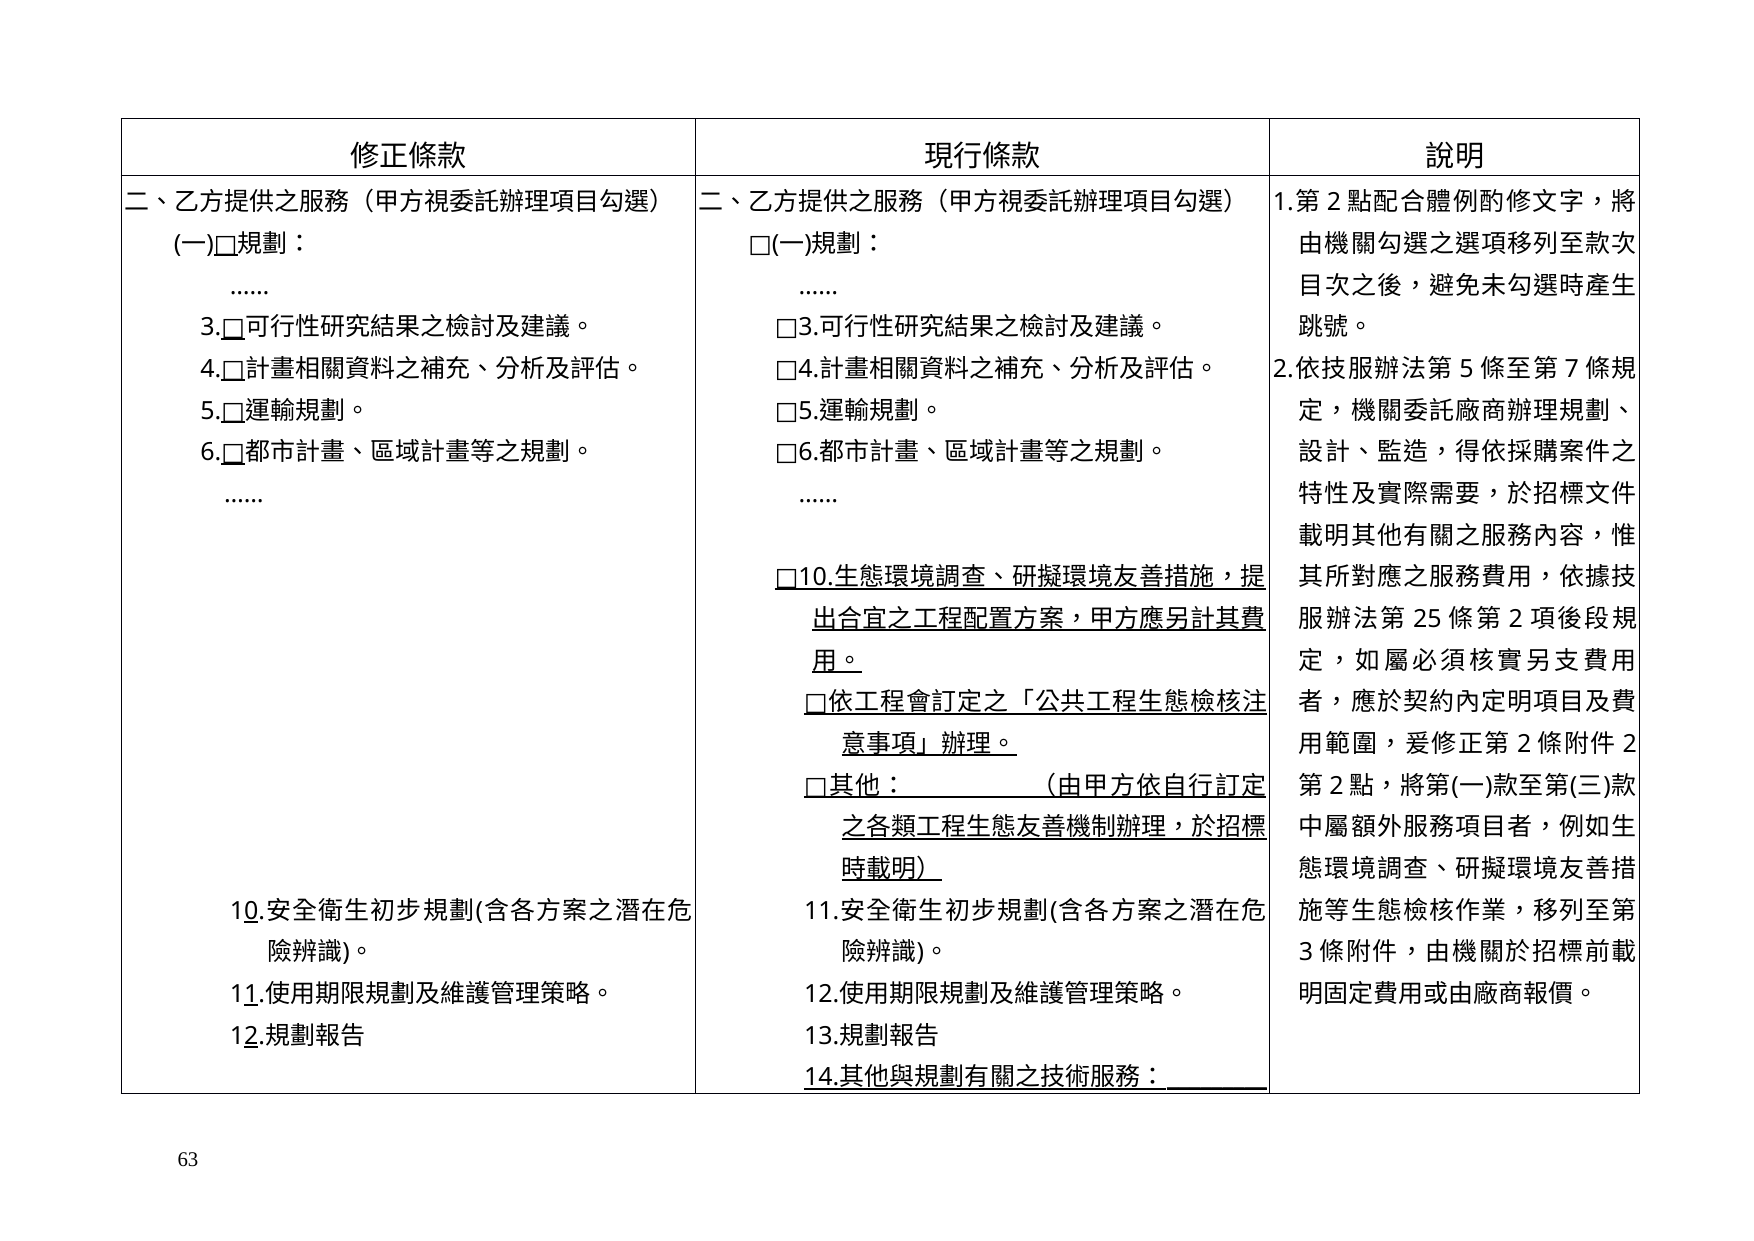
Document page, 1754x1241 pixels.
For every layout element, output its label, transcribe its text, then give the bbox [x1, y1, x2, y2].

table_cell 二、乙方提供之服務（甲方視委託辦理項目勾選） □(一)規劃： …… □3.可行性研究結果之檢討及建議。 □4.計畫相關資料之補充、分析及評估。 □5.運輸規劃。 □6.都市計畫、區域計畫等之規劃。 …… □10.生態環境調查、研擬環境友善措施，提出合宜之工程配置方案，甲方應另計其費用。 □依工程會訂定之「公共工程生態檢核注意事項」辦理。 □其他：___________（由甲方依自行訂定之各類工程生態友善機制辦理，於招標時載明） 11.安全衛生初步規劃(含各方案之潛在危險辨識)。 12.使用期限規劃及維護管理策略。 13.規劃報告 14.其他與規劃有關之技術服務：_________ [696, 176, 1269, 1093]
table_header 修正條款 [122, 119, 695, 175]
table_cell 二、乙方提供之服務（甲方視委託辦理項目勾選） (一)□規劃： …… 3.□可行性研究結果之檢討及建議。 4.□計畫相關資料之補充、分析及評估。 5.□運輸規劃。 6.□都市計畫、區域計畫等之規劃。 …… 10.安全衛生初步規劃(含各方案之潛在危險辨識)。 11.使用期限規劃及維護管理策略。 12.規劃報告 [122, 176, 695, 1093]
table_header 現行條款 [696, 119, 1269, 175]
table_header 說明 [1270, 119, 1639, 175]
table_cell 1.第2點配合體例酌修文字，將由機關勾選之選項移列至款次目次之後，避免未勾選時產生跳號。 2.依技服辦法第5條至第7條規定，機關委託廠商辦理規劃、設計、監造，得依採購案件之特性及實際需要，於招標文件載明其他有關之服務內容，惟其所對應之服務費用，依據技服辦法第25條第2項後段規定，如屬必須核實另支費用者，應於契約內定明項目及費用範圍，爰修正第2條附件2第2點，將第(一)款至第(三)款中屬額外服務項目者，例如生態環境調查、研擬環境友善措施等生態檢核作業，移列至第3條附件，由機關於招標前載明固定費用或由廠商報價。 [1270, 176, 1639, 1093]
